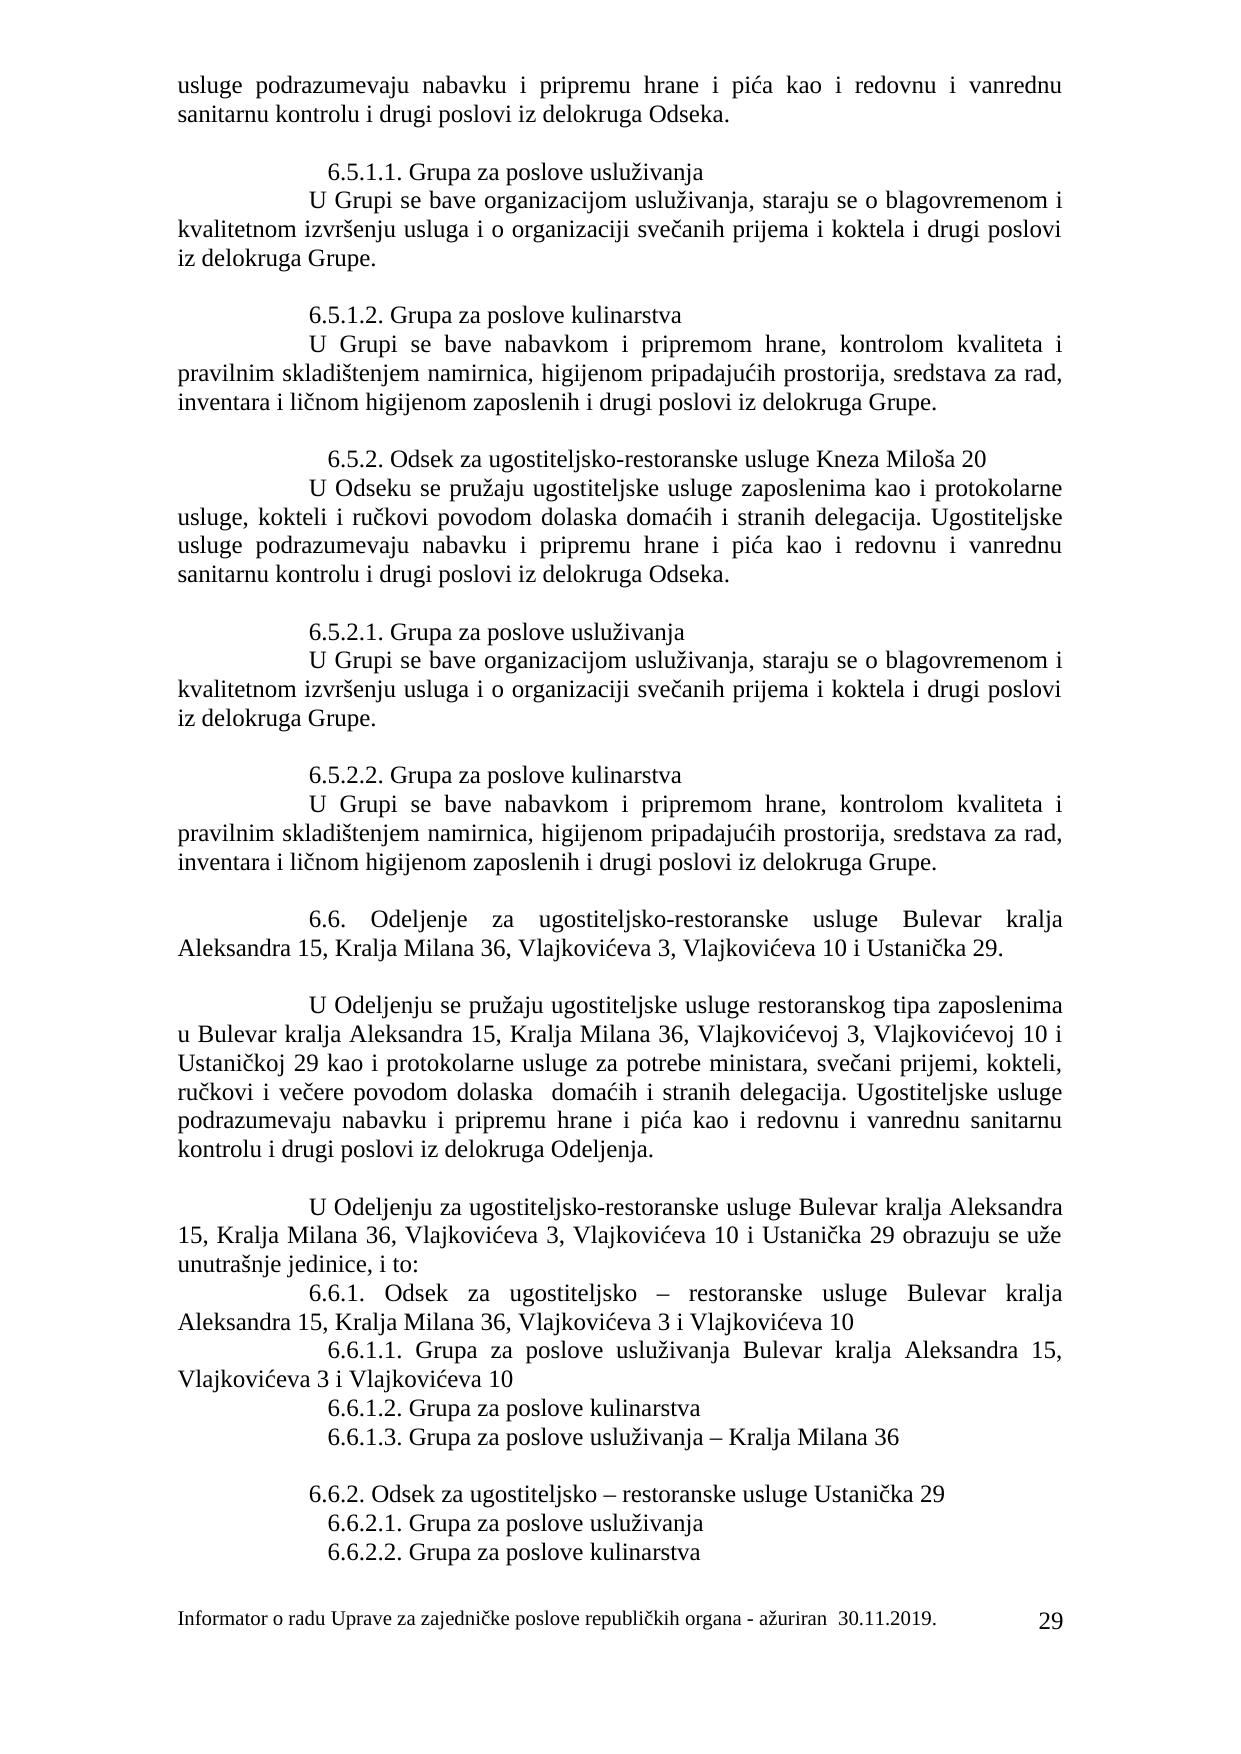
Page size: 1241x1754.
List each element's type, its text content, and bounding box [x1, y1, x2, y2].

text 6.6.2. Odsek za ugostiteljsko – restoranske usluge Ustanička 29 [177, 1479, 1063, 1508]
text 6.6.2.2. Grupa za poslove kulinarstva [177, 1537, 1063, 1565]
text 6.6.1. Odsek za ugostiteljsko – restoranske usluge Bulevar kralja Aleksandra 15, Kralja Milana 36, Vlajkovićeva 3 i Vlajkovićeva 10 [177, 1278, 1063, 1335]
text usluge podrazumevaju nabavku i pripremu hrane i pića kao i redovnu i vanrednu sanitarnu kontrolu i drugi poslovi iz delokruga Odseka. [177, 70, 1063, 128]
text 6.6.1.2. Grupa za poslove kulinarstva [177, 1393, 1063, 1422]
text 6.6. Odeljenje za ugostiteljsko-restoranske usluge Bulevar kralja Aleksandra 15, Kralja Milana 36, Vlajkovićeva 3, Vlajkovićeva 10 i Ustanička 29. [177, 904, 1063, 962]
text U Grupi se bave organizacijom usluživanja, staraju se o blagovremenom i kvalitetnom izvršenju usluga i o organizaciji svečanih prijema i koktela i drugi poslovi iz delokruga Grupe. [177, 185, 1063, 272]
text 6.5.1.2. Grupa za poslove kulinarstva [177, 300, 1063, 329]
text 6.6.2.1. Grupa za poslove usluživanja [177, 1508, 1063, 1537]
text U Odeljenju se pružaju ugostiteljske usluge restoranskog tipa zaposlenima u Bulevar kralja Aleksandra 15, Kralja Milana 36, Vlajkovićevoj 3, Vlajkovićevoj 10 i Ustaničkoj 29 kao i protokolarne usluge za potrebe ministara, svečani prijemi, kokteli, ručkovi i večere povodom dolaska domaćih i stranih delegacija. Ugostiteljske usluge podrazumevaju nabavku i pripremu hrane i pića kao i redovnu i vanrednu sanitarnu kontrolu i drugi poslovi iz delokruga Odeljenja. [177, 990, 1063, 1163]
text 6.5.1.1. Grupa za poslove usluživanja [177, 157, 1063, 185]
text 6.5.2.2. Grupa za poslove kulinarstva [177, 760, 1063, 789]
text 6.5.2. Odsek za ugostiteljsko-restoranske usluge Kneza Miloša 20 [177, 444, 1063, 473]
text 6.6.1.1. Grupa za poslove usluživanja Bulevar kralja Aleksandra 15, Vlajkovićeva 3 i Vlajkovićeva 10 [177, 1335, 1063, 1393]
text 6.5.2.1. Grupa za poslove usluživanja [177, 617, 1063, 645]
text 6.6.1.3. Grupa za poslove usluživanja – Kralja Milana 36 [177, 1422, 1063, 1450]
text U Odseku se pružaju ugostiteljske usluge zaposlenima kao i protokolarne usluge, kokteli i ručkovi povodom dolaska domaćih i stranih delegacija. Ugostiteljske usluge podrazumevaju nabavku i pripremu hrane i pića kao i redovnu i vanrednu sanitarnu kontrolu i drugi poslovi iz delokruga Odseka. [177, 473, 1063, 588]
text U Grupi se bave organizacijom usluživanja, staraju se o blagovremenom i kvalitetnom izvršenju usluga i o organizaciji svečanih prijema i koktela i drugi poslovi iz delokruga Grupe. [177, 645, 1063, 732]
text U Grupi se bave nabavkom i pripremom hrane, kontrolom kvaliteta i pravilnim skladištenjem namirnica, higijenom pripadajućih prostorija, sredstava za rad, inventara i ličnom higijenom zaposlenih i drugi poslovi iz delokruga Grupe. [177, 329, 1063, 415]
text U Grupi se bave nabavkom i pripremom hrane, kontrolom kvaliteta i pravilnim skladištenjem namirnica, higijenom pripadajućih prostorija, sredstava za rad, inventara i ličnom higijenom zaposlenih i drugi poslovi iz delokruga Grupe. [177, 789, 1063, 875]
text U Odeljenju za ugostiteljsko-restoranske usluge Bulevar kralja Aleksandra 15, Kralja Milana 36, Vlajkovićeva 3, Vlajkovićeva 10 i Ustanička 29 obrazuju se uže unutrašnje jedinice, i to: [177, 1192, 1063, 1278]
